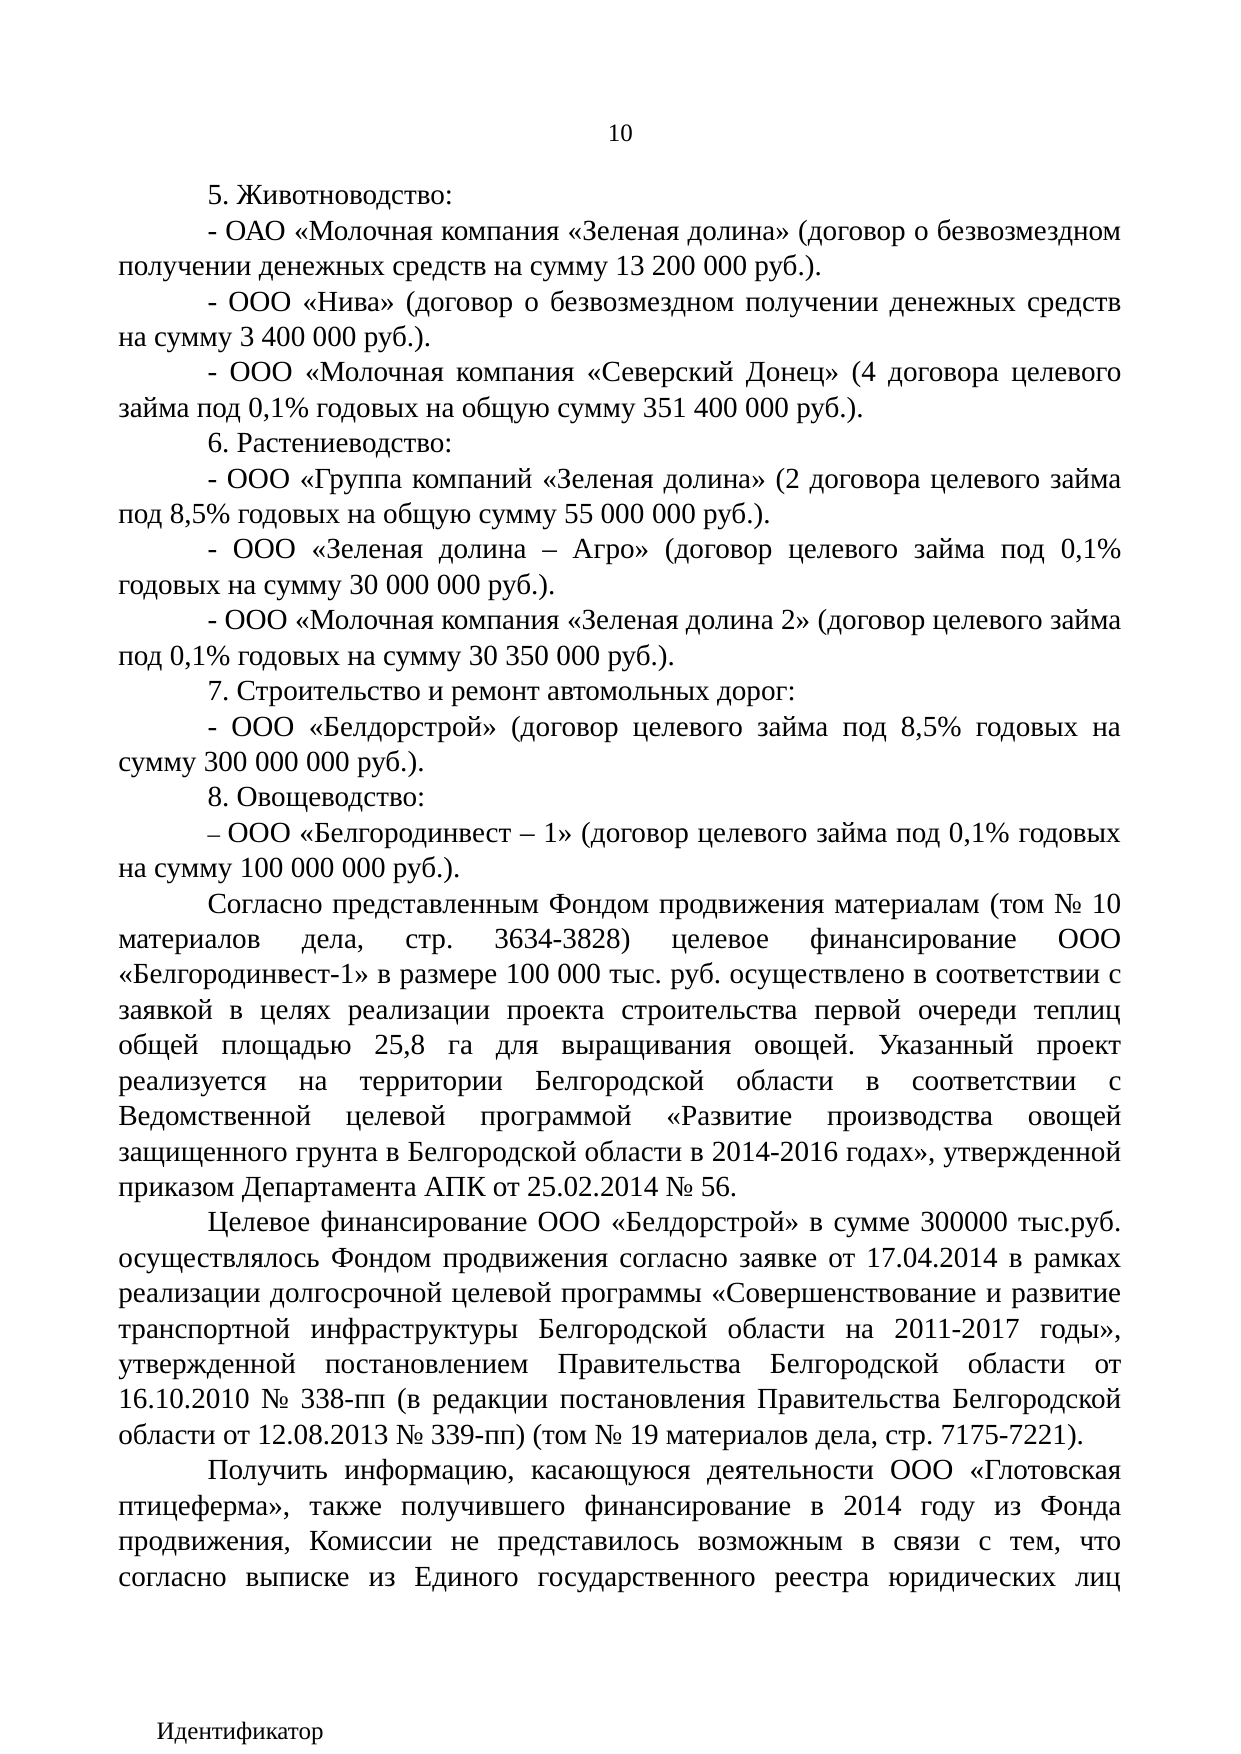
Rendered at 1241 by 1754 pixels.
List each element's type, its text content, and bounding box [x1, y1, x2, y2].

text 5. Животноводство: [118, 176, 1122, 212]
text 7. Строительство и ремонт автомольных дорог: [118, 672, 1122, 708]
text Целевое финансирование ООО «Белдорстрой» в сумме 300000 тыс.руб. осуществлялось Фондом продвижения согласно заявке от 17.04.2014 в рамках реализации долгосрочной целевой программы «Совершенствование и развитие транспортной инфраструктуры Белгородской области на 2011-2017 годы», утвержденной постановлением Правительства Белгородской области от 16.10.2010 № 338-пп (в редакции постановления Правительства Белгородской области от 12.08.2013 № 339-пп) (том № 19 материалов дела, стр. 7175-7221). [118, 1203, 1122, 1451]
text - ООО «Нива» (договор о безвозмездном получении денежных средств на сумму 3 400 000 руб.). [118, 283, 1122, 353]
text 8. Овощеводство: [118, 778, 1122, 814]
text 6. Растениеводство: [118, 424, 1122, 460]
text Получить информацию, касающуюся деятельности ООО «Глотовская птицеферма», также получившего финансирование в 2014 году из Фонда продвижения, Комиссии не представилось возможным в связи с тем, что согласно выписке из Единого государственного реестра юридических лиц [118, 1451, 1122, 1593]
text Согласно представленным Фондом продвижения материалам (том № 10 материалов дела, стр. 3634-3828) целевое финансирование ООО «Белгородинвест-1» в размере 100 000 тыс. руб. осуществлено в соответствии с заявкой в целях реализации проекта строительства первой очереди теплиц общей площадью 25,8 га для выращивания овощей. Указанный проект реализуется на территории Белгородской области в соответствии с Ведомственной целевой программой «Развитие производства овощей защищенного грунта в Белгородской области в 2014-2016 годах», утвержденной приказом Департамента АПК от 25.02.2014 № 56. [118, 885, 1122, 1203]
text - ООО «Белдорстрой» (договор целевого займа под 8,5% годовых на сумму 300 000 000 руб.). [118, 708, 1122, 778]
text - ООО «Зеленая долина – Агро» (договор целевого займа под 0,1% годовых на сумму 30 000 000 руб.). [118, 531, 1122, 601]
text - ОАО «Молочная компания «Зеленая долина» (договор о безвозмездном получении денежных средств на сумму 13 200 000 руб.). [118, 212, 1122, 283]
text - ООО «Группа компаний «Зеленая долина» (2 договора целевого займа под 8,5% годовых на общую сумму 55 000 000 руб.). [118, 460, 1122, 531]
text – ООО «Белгородинвест – 1» (договор целевого займа под 0,1% годовых на сумму 100 000 000 руб.). [118, 814, 1122, 885]
text - ООО «Молочная компания «Северский Донец» (4 договора целевого займа под 0,1% годовых на общую сумму 351 400 000 руб.). [118, 353, 1122, 424]
text - ООО «Молочная компания «Зеленая долина 2» (договор целевого займа под 0,1% годовых на сумму 30 350 000 руб.). [118, 601, 1122, 672]
